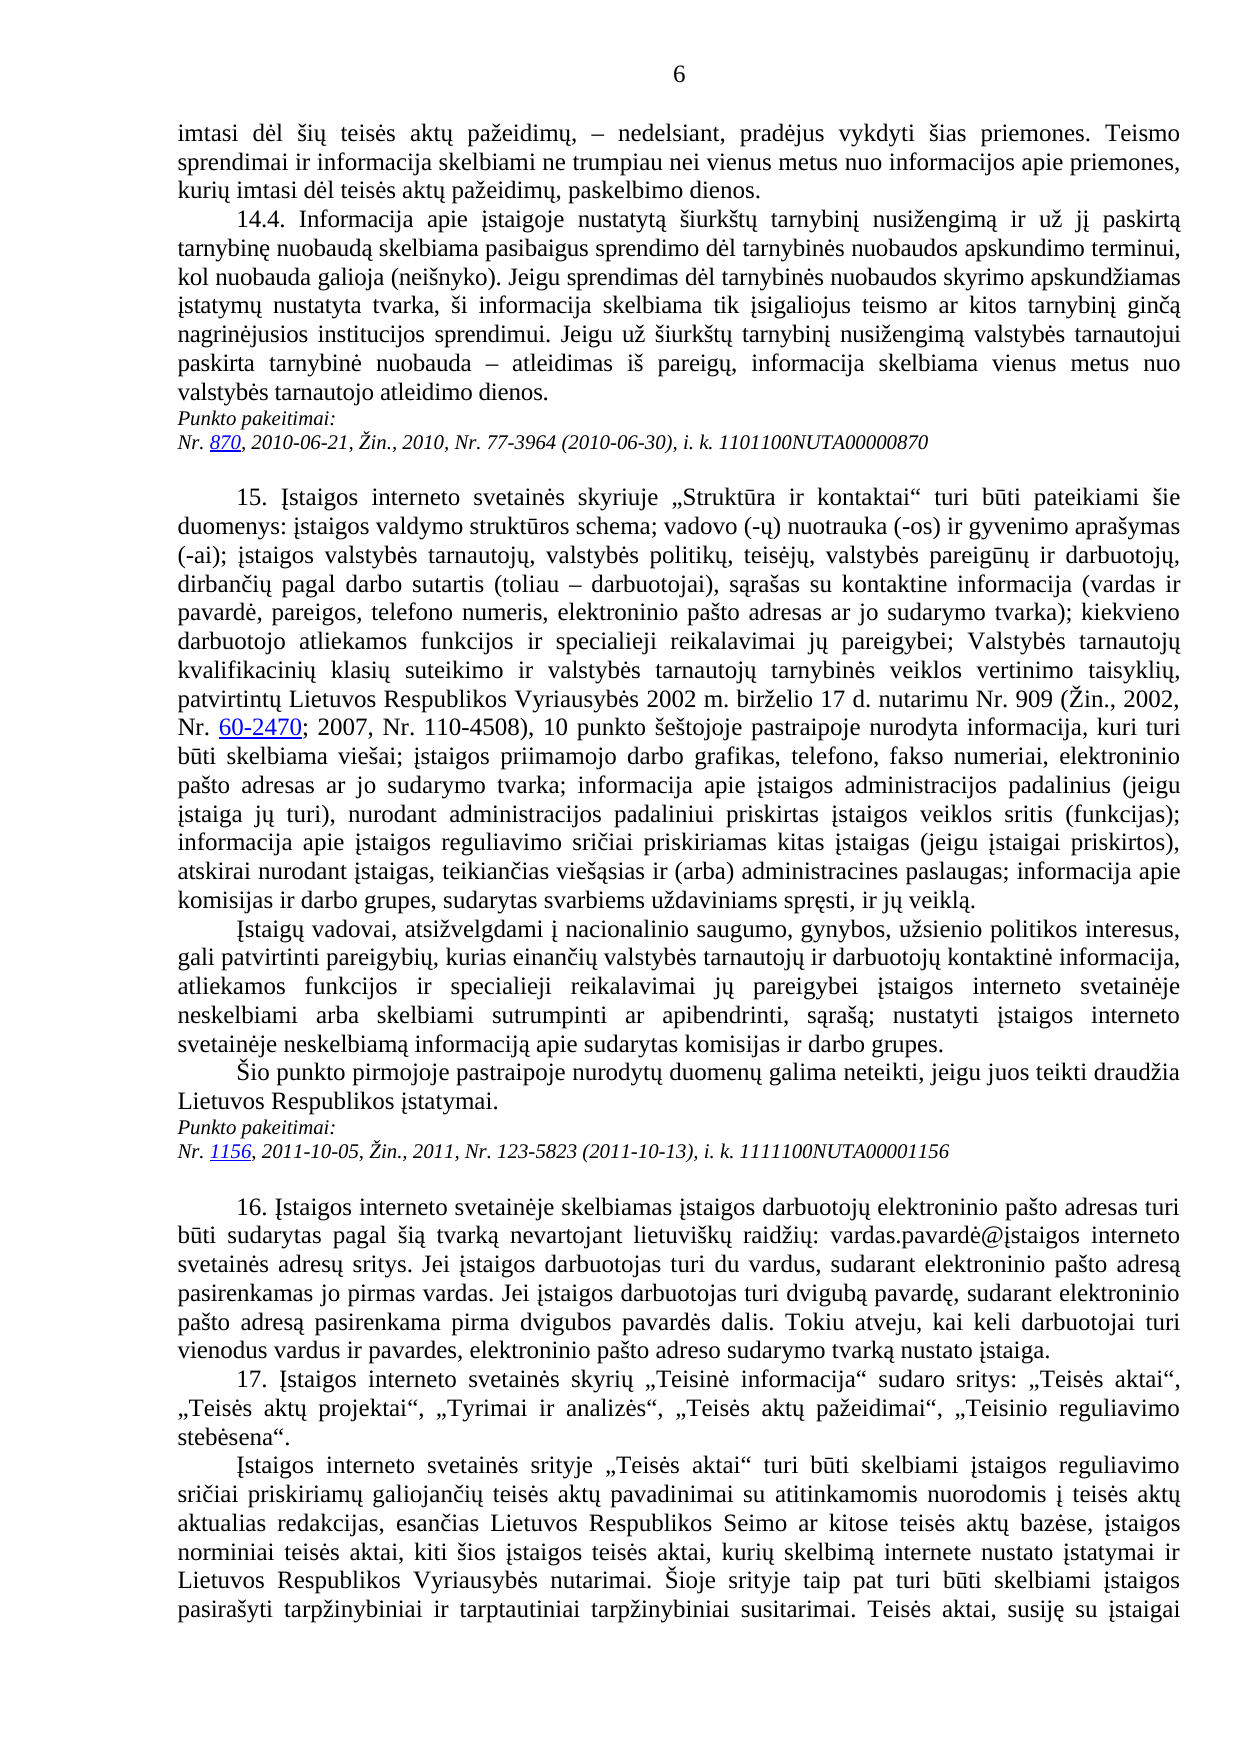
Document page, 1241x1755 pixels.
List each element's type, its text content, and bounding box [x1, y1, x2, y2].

text Šio punkto pirmojoje pastraipoje nurodytų duomenų galima neteikti, jeigu juos teikti draudžia Lietuvos Respublikos įstatymai. [177, 1057, 1181, 1115]
text Nr. 1156, 2011-10-05, Žin., 2011, Nr. 123-5823 (2011-10-13), i. k. 1111100NUTA00001156 [177, 1139, 1181, 1163]
text 14.4. Informacija apie įstaigoje nustatytą šiurkštų tarnybinį nusižengimą ir už jį paskirtą tarnybinę nuobaudą skelbiama pasibaigus sprendimo dėl tarnybinės nuobaudos apskundimo terminui, kol nuobauda galioja (neišnyko). Jeigu sprendimas dėl tarnybinės nuobaudos skyrimo apskundžiamas įstatymų nustatyta tvarka, ši informacija skelbiama tik įsigaliojus teismo ar kitos tarnybinį ginčą nagrinėjusios institucijos sprendimui. Jeigu už šiurkštų tarnybinį nusižengimą valstybės tarnautojui paskirta tarnybinė nuobauda – atleidimas iš pareigų, informacija skelbiama vienus metus nuo valstybės tarnautojo atleidimo dienos. [177, 204, 1181, 406]
text Įstaigos interneto svetainės srityje „Teisės aktai“ turi būti skelbiami įstaigos reguliavimo sričiai priskiriamų galiojančių teisės aktų pavadinimai su atitinkamomis nuorodomis į teisės aktų aktualias redakcijas, esančias Lietuvos Respublikos Seimo ar kitose teisės aktų bazėse, įstaigos norminiai teisės aktai, kiti šios įstaigos teisės aktai, kurių skelbimą internete nustato įstatymai ir Lietuvos Respublikos Vyriausybės nutarimai. Šioje srityje taip pat turi būti skelbiami įstaigos pasirašyti tarpžinybiniai ir tarptautiniai tarpžinybiniai susitarimai. Teisės aktai, susiję su įstaigai [177, 1451, 1181, 1623]
text Punkto pakeitimai: [177, 1115, 1181, 1139]
text Įstaigų vadovai, atsižvelgdami į nacionalinio saugumo, gynybos, užsienio politikos interesus, gali patvirtinti pareigybių, kurias einančių valstybės tarnautojų ir darbuotojų kontaktinė informacija, atliekamos funkcijos ir specialieji reikalavimai jų pareigybei įstaigos interneto svetainėje neskelbiami arba skelbiami sutrumpinti ar apibendrinti, sąrašą; nustatyti įstaigos interneto svetainėje neskelbiamą informaciją apie sudarytas komisijas ir darbo grupes. [177, 914, 1181, 1057]
text 15. Įstaigos interneto svetainės skyriuje „Struktūra ir kontaktai“ turi būti pateikiami šie duomenys: įstaigos valdymo struktūros schema; vadovo (-ų) nuotrauka (-os) ir gyvenimo aprašymas (-ai); įstaigos valstybės tarnautojų, valstybės politikų, teisėjų, valstybės pareigūnų ir darbuotojų, dirbančių pagal darbo sutartis (toliau – darbuotojai), sąrašas su kontaktine informacija (vardas ir pavardė, pareigos, telefono numeris, elektroninio pašto adresas ar jo sudarymo tvarka); kiekvieno darbuotojo atliekamos funkcijos ir specialieji reikalavimai jų pareigybei; Valstybės tarnautojų kvalifikacinių klasių suteikimo ir valstybės tarnautojų tarnybinės veiklos vertinimo taisyklių, patvirtintų Lietuvos Respublikos Vyriausybės 2002 m. birželio 17 d. nutarimu Nr. 909 (Žin., 2002, Nr. 60-2470; 2007, Nr. 110-4508), 10 punkto šeštojoje pastraipoje nurodyta informacija, kuri turi būti skelbiama viešai; įstaigos priimamojo darbo grafikas, telefono, fakso numeriai, elektroninio pašto adresas ar jo sudarymo tvarka; informacija apie įstaigos administracijos padalinius (jeigu įstaiga jų turi), nurodant administracijos padaliniui priskirtas įstaigos veiklos sritis (funkcijas); informacija apie įstaigos reguliavimo sričiai priskiriamas kitas įstaigas (jeigu įstaigai priskirtos), atskirai nurodant įstaigas, teikiančias viešąsias ir (arba) administracines paslaugas; informacija apie komisijas ir darbo grupes, sudarytas svarbiems uždaviniams spręsti, ir jų veiklą. [177, 482, 1181, 914]
text Punkto pakeitimai: [177, 406, 1181, 430]
text 16. Įstaigos interneto svetainėje skelbiamas įstaigos darbuotojų elektroninio pašto adresas turi būti sudarytas pagal šią tvarką nevartojant lietuviškų raidžių: vardas.pavardė@įstaigos interneto svetainės adresų sritys. Jei įstaigos darbuotojas turi du vardus, sudarant elektroninio pašto adresą pasirenkamas jo pirmas vardas. Jei įstaigos darbuotojas turi dvigubą pavardę, sudarant elektroninio pašto adresą pasirenkama pirma dvigubos pavardės dalis. Tokiu atveju, kai keli darbuotojai turi vienodus vardus ir pavardes, elektroninio pašto adreso sudarymo tvarką nustato įstaiga. [177, 1192, 1181, 1364]
text 17. Įstaigos interneto svetainės skyrių „Teisinė informacija“ sudaro sritys: „Teisės aktai“, „Teisės aktų projektai“, „Tyrimai ir analizės“, „Teisės aktų pažeidimai“, „Teisinio reguliavimo stebėsena“. [177, 1364, 1181, 1451]
text imtasi dėl šių teisės aktų pažeidimų, – nedelsiant, pradėjus vykdyti šias priemones. Teismo sprendimai ir informacija skelbiami ne trumpiau nei vienus metus nuo informacijos apie priemones, kurių imtasi dėl teisės aktų pažeidimų, paskelbimo dienos. [177, 118, 1181, 204]
text Nr. 870, 2010-06-21, Žin., 2010, Nr. 77-3964 (2010-06-30), i. k. 1101100NUTA00000870 [177, 430, 1181, 454]
